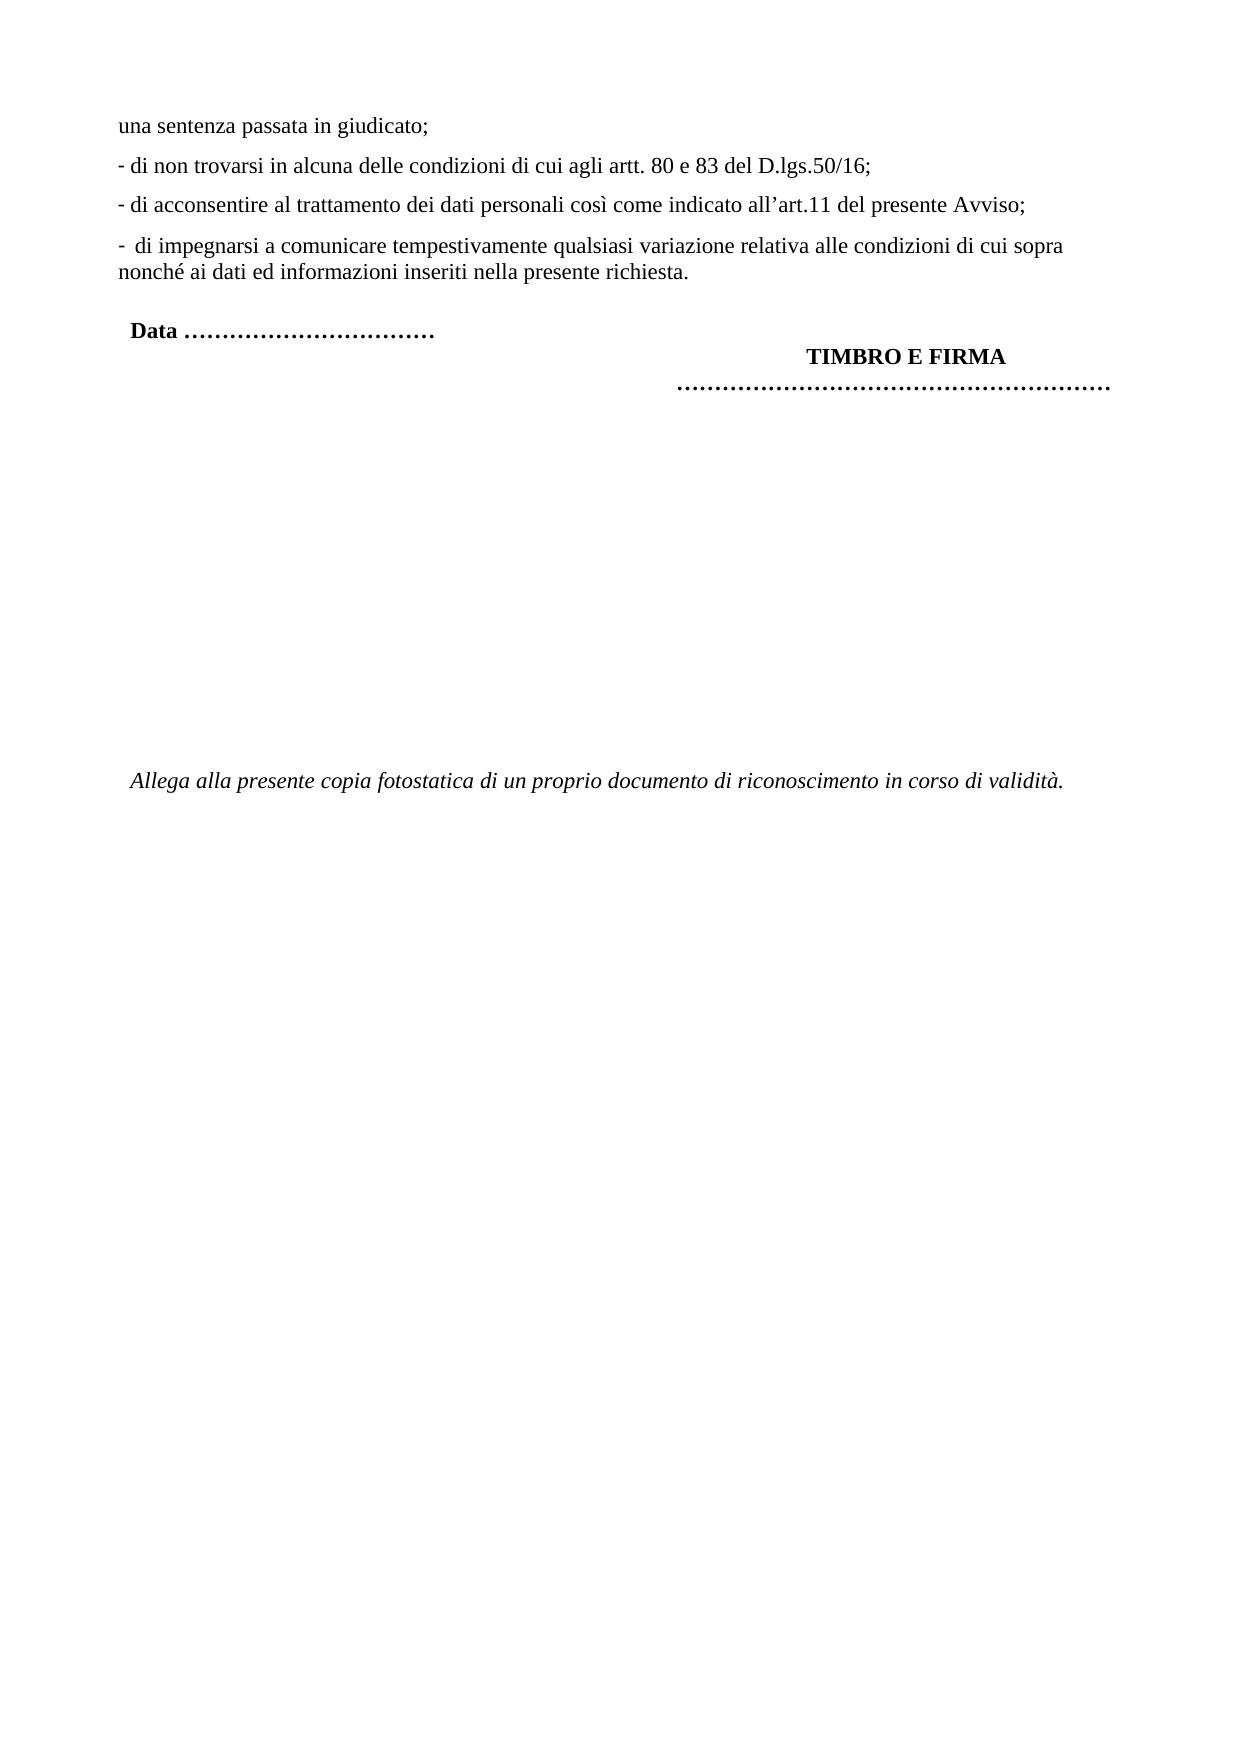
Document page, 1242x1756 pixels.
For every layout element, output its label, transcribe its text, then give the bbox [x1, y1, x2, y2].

text ………………………………………………… [676, 370, 1152, 396]
text una sentenza passata in giudicato; [118, 112, 1152, 139]
text TIMBRO E FIRMA [96, 343, 1006, 370]
list di acconsentire al trattamento dei dati personali così come indicato all’art.11 del presente Avviso; [118, 191, 1152, 219]
list di non trovarsi in alcuna delle condizioni di cui agli artt. 80 e 83 del D.lgs.50/16; [118, 151, 1152, 179]
list di impegnarsi a comunicare tempestivamente qualsiasi variazione relativa alle condizioni di cui sopra nonché ai dati ed informazioni inseriti nella presente richiesta. [118, 231, 1124, 284]
text Allega alla presente copia fotostatica di un proprio documento di riconoscimento in corso di validità. [130, 767, 1152, 794]
subtitle Data …………………………… [130, 317, 1152, 343]
